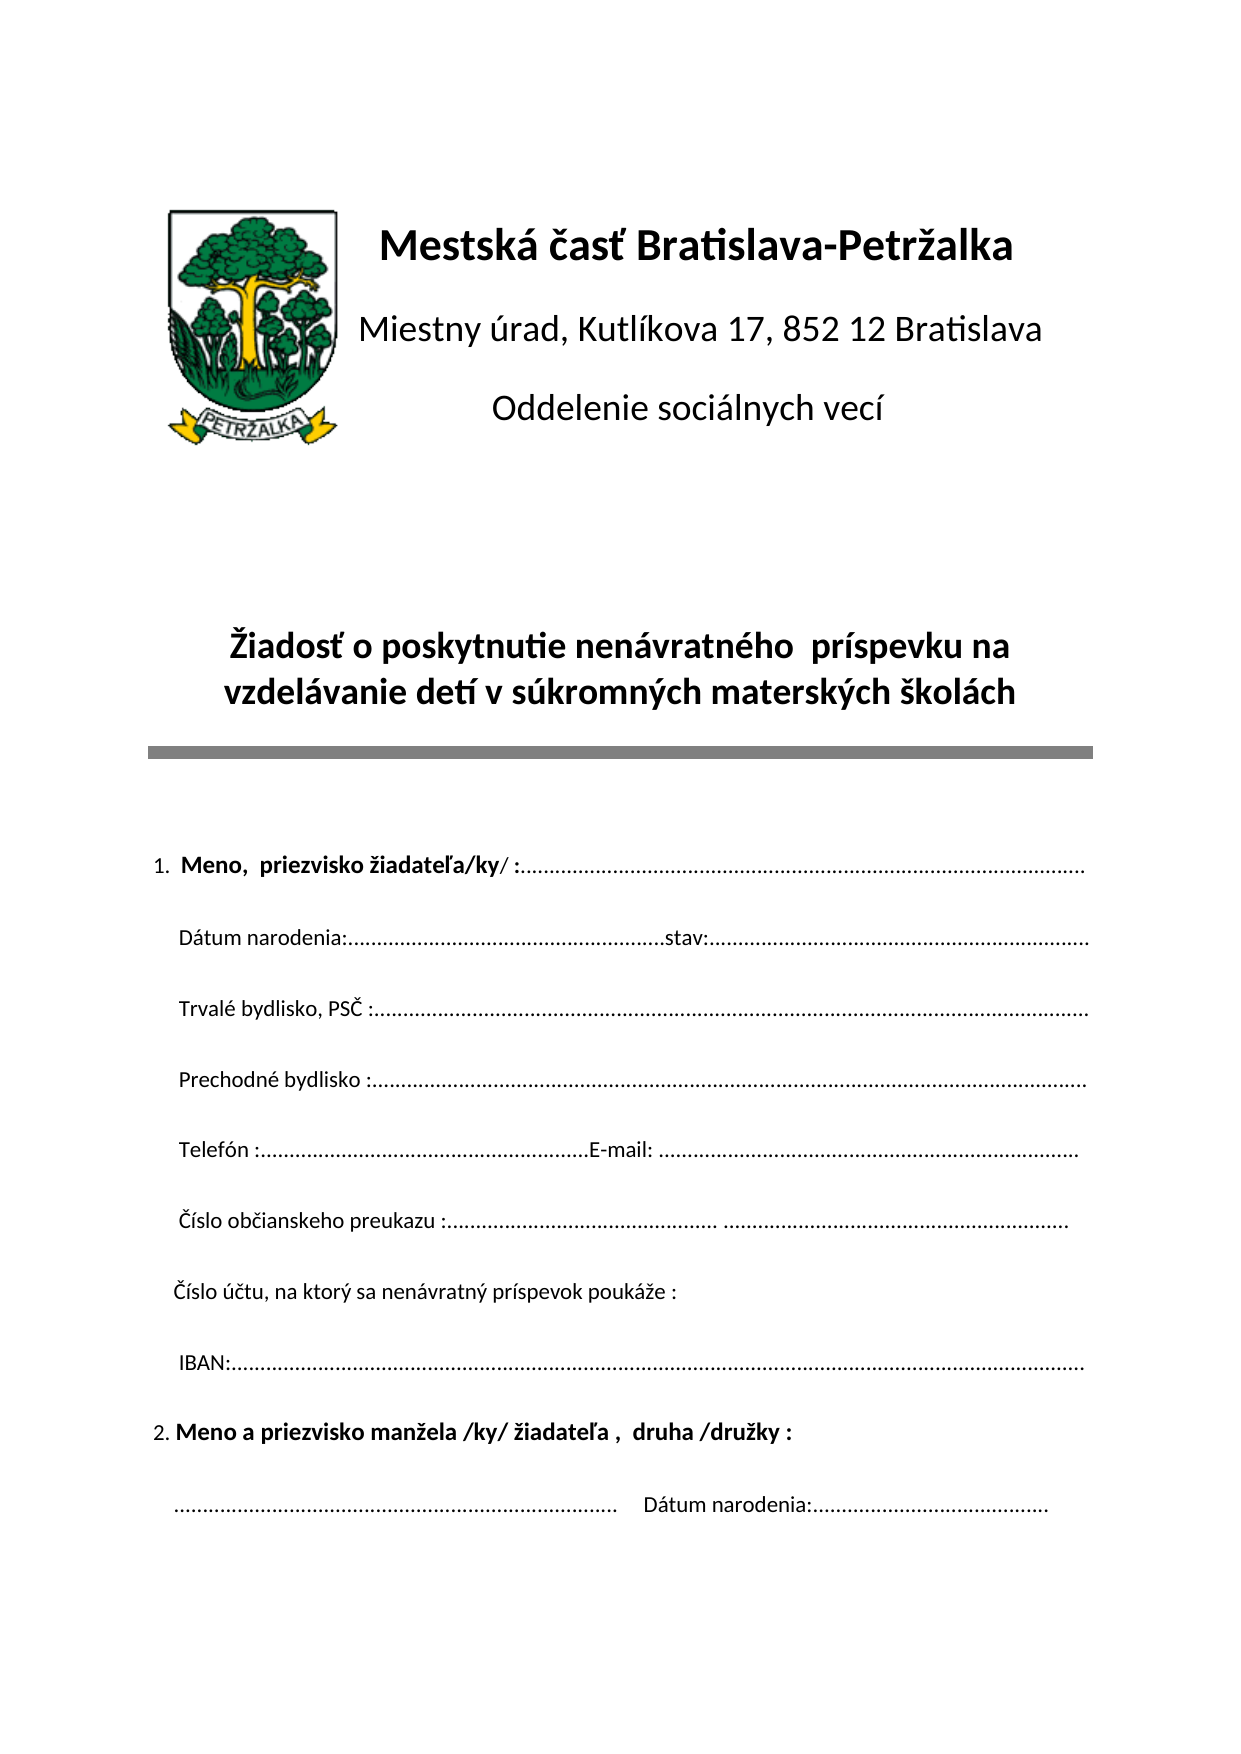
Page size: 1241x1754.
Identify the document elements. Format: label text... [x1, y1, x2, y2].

text 2. Meno a priezvisko manžela /ky/ žiadateľa , druha /družky : [148, 1409, 1093, 1447]
text [148, 216, 167, 272]
text Žiadosť o poskytnutie nenávratného príspevku na vzdelávanie detí v súkromných materských školách [148, 622, 1093, 713]
text Prechodné bydlisko :............................................................................................................................ [148, 1055, 1093, 1093]
text IBAN:.................................................................................................................................................... [148, 1338, 1093, 1376]
text Trvalé bydlisko, PSČ :............................................................................................................................ [148, 984, 1093, 1022]
text Mestská časť Bratislava-Petržalka [338, 216, 1093, 272]
text Dátum narodenia:.......................................................stav:.................................................................. [148, 913, 1093, 951]
text Číslo občianskeho preukazu :............................................... ............................................................ [148, 1197, 1093, 1234]
text Telefón :.........................................................E-mail: ......................................................................... [148, 1126, 1093, 1163]
text ............................................................................. Dátum narodenia:......................................... [148, 1480, 1093, 1518]
text Oddelenie sociálnych vecí [148, 384, 1093, 430]
text [148, 305, 170, 351]
text Miestny úrad, Kutlíkova 17, 852 12 Bratislava [335, 305, 1093, 351]
text 1. Meno, priezvisko žiadateľa/ky/ :.................................................................................................. [148, 843, 1093, 880]
text Číslo účtu, na ktorý sa nenávratný príspevok poukáže : [148, 1268, 1093, 1305]
